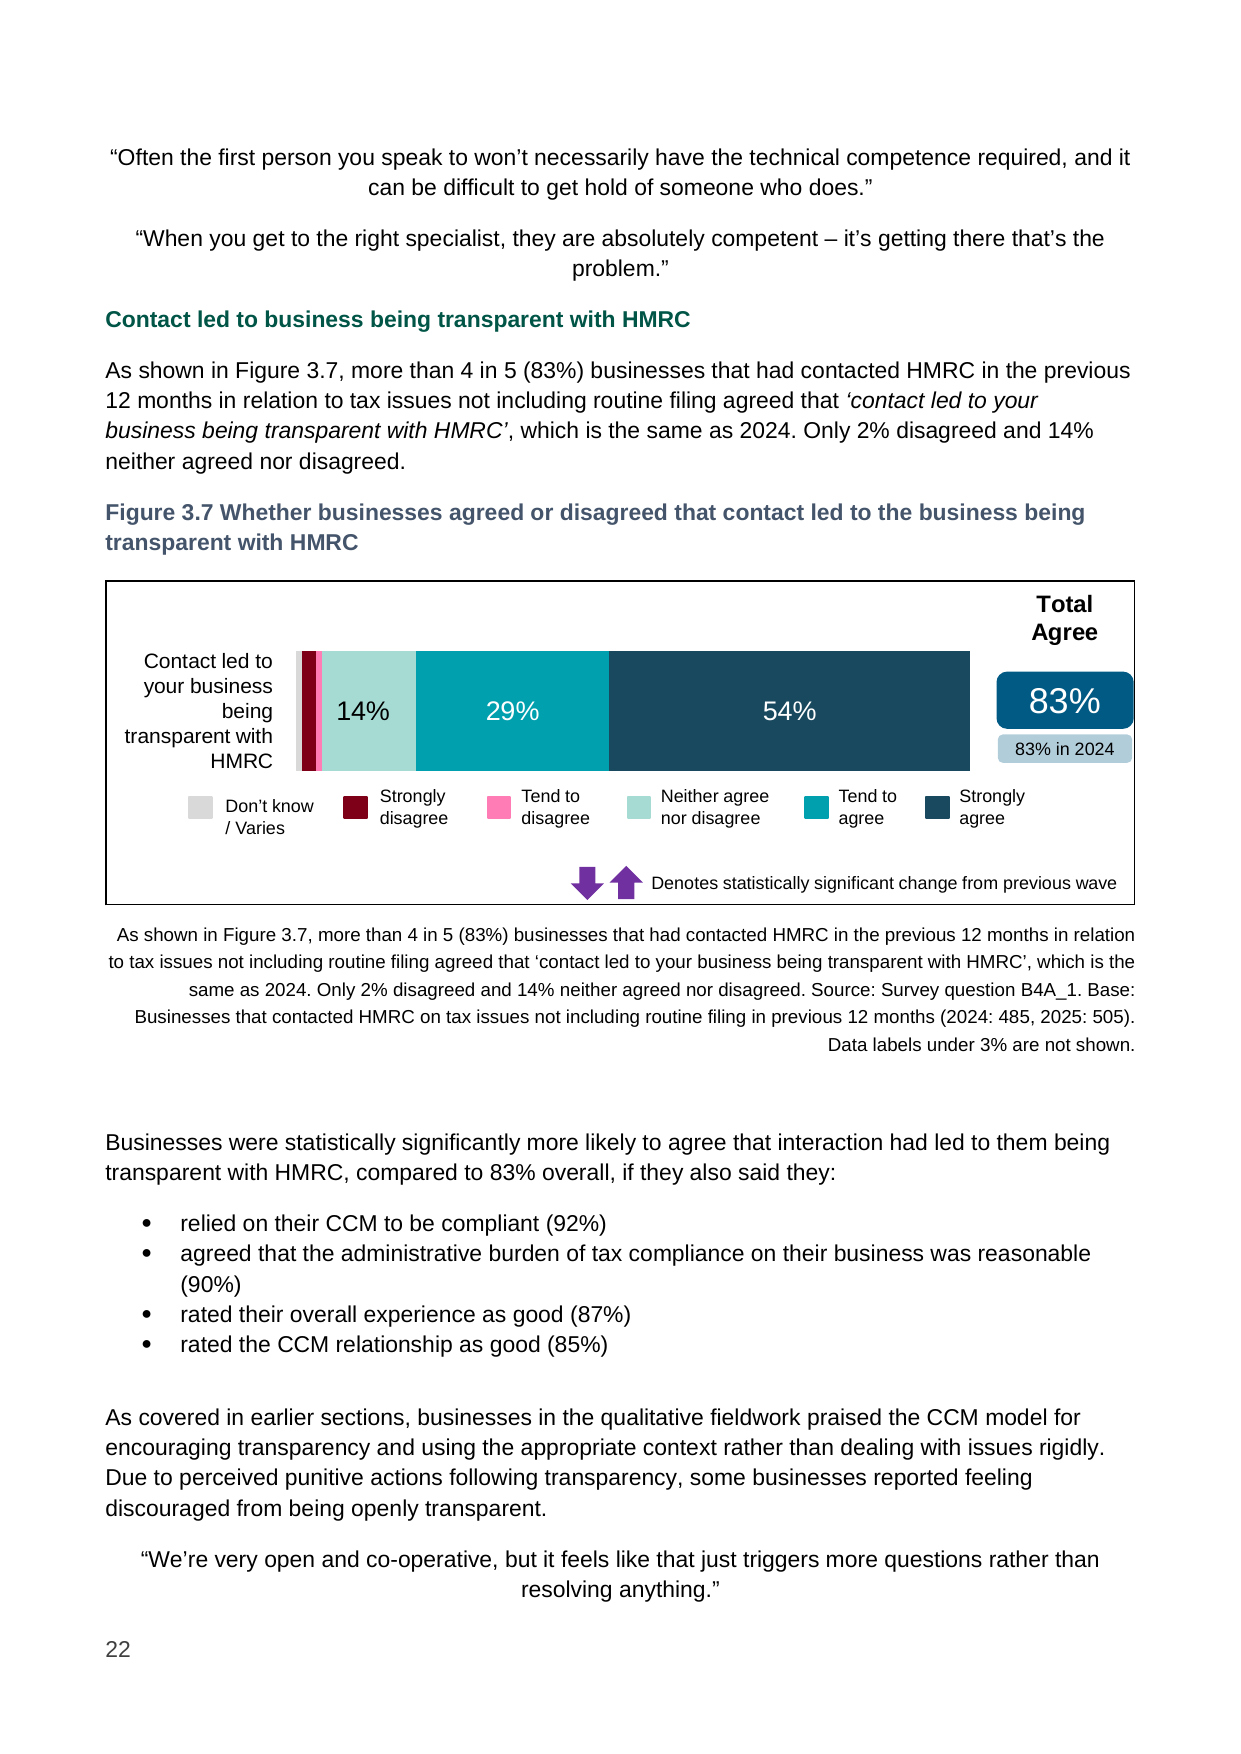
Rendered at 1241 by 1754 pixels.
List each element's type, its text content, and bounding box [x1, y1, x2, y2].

list agreed that the administrative burden of tax compliance on their business was reasonable (90%) [143, 1240, 1135, 1297]
text As covered in earlier sections, businesses in the qualitative fieldwork praised the CCM model for encouraging transparency and using the appropriate context rather than dealing with issues rigidly. Due to perceived punitive actions following transparency, some businesses reported feeling discouraged from being openly transparent. [105, 1404, 1135, 1521]
text Figure 3.7 Whether businesses agreed or disagreed that contact led to the business being transparent with HMRC [105, 499, 1135, 555]
text As shown in Figure 3.7, more than 4 in 5 (83%) businesses that had contacted HMRC in the previous 12 months in relation to tax issues not including routine filing agreed that ‘contact led to your business being transparent with HMRC’, which is the same as 2024. Only 2% disagreed and 14% neither agreed nor disagreed. [105, 357, 1135, 474]
list relied on their CCM to be compliant (92%) [143, 1210, 1135, 1237]
list rated the CCM relationship as good (85%) [143, 1331, 1135, 1357]
text “We’re very open and co-operative, but it feels like that just triggers more questions rather than resolving anything.” [105, 1546, 1135, 1602]
text “Often the first person you speak to won’t necessarily have the technical competence required, and it can be difficult to get hold of someone who does.” [105, 143, 1135, 200]
list rated their overall experience as good (87%) [143, 1301, 1135, 1327]
text Contact led to business being transparent with HMRC [105, 306, 1135, 332]
text Businesses were statistically significantly more likely to agree that interaction had led to them being transparent with HMRC, compared to 83% overall, if they also said they: [105, 1129, 1135, 1186]
text “When you get to the right specialist, they are absolutely competent – it’s getting there that’s the problem.” [105, 225, 1135, 281]
text Figure 3.7 Source: Survey question B4A_1. Base: Businesses that contacted HMRC on tax issues not including routine filing in previous 12 months (2024: 485, 2025: 505). Data labels under 3% are not shown. [105, 924, 1135, 1061]
